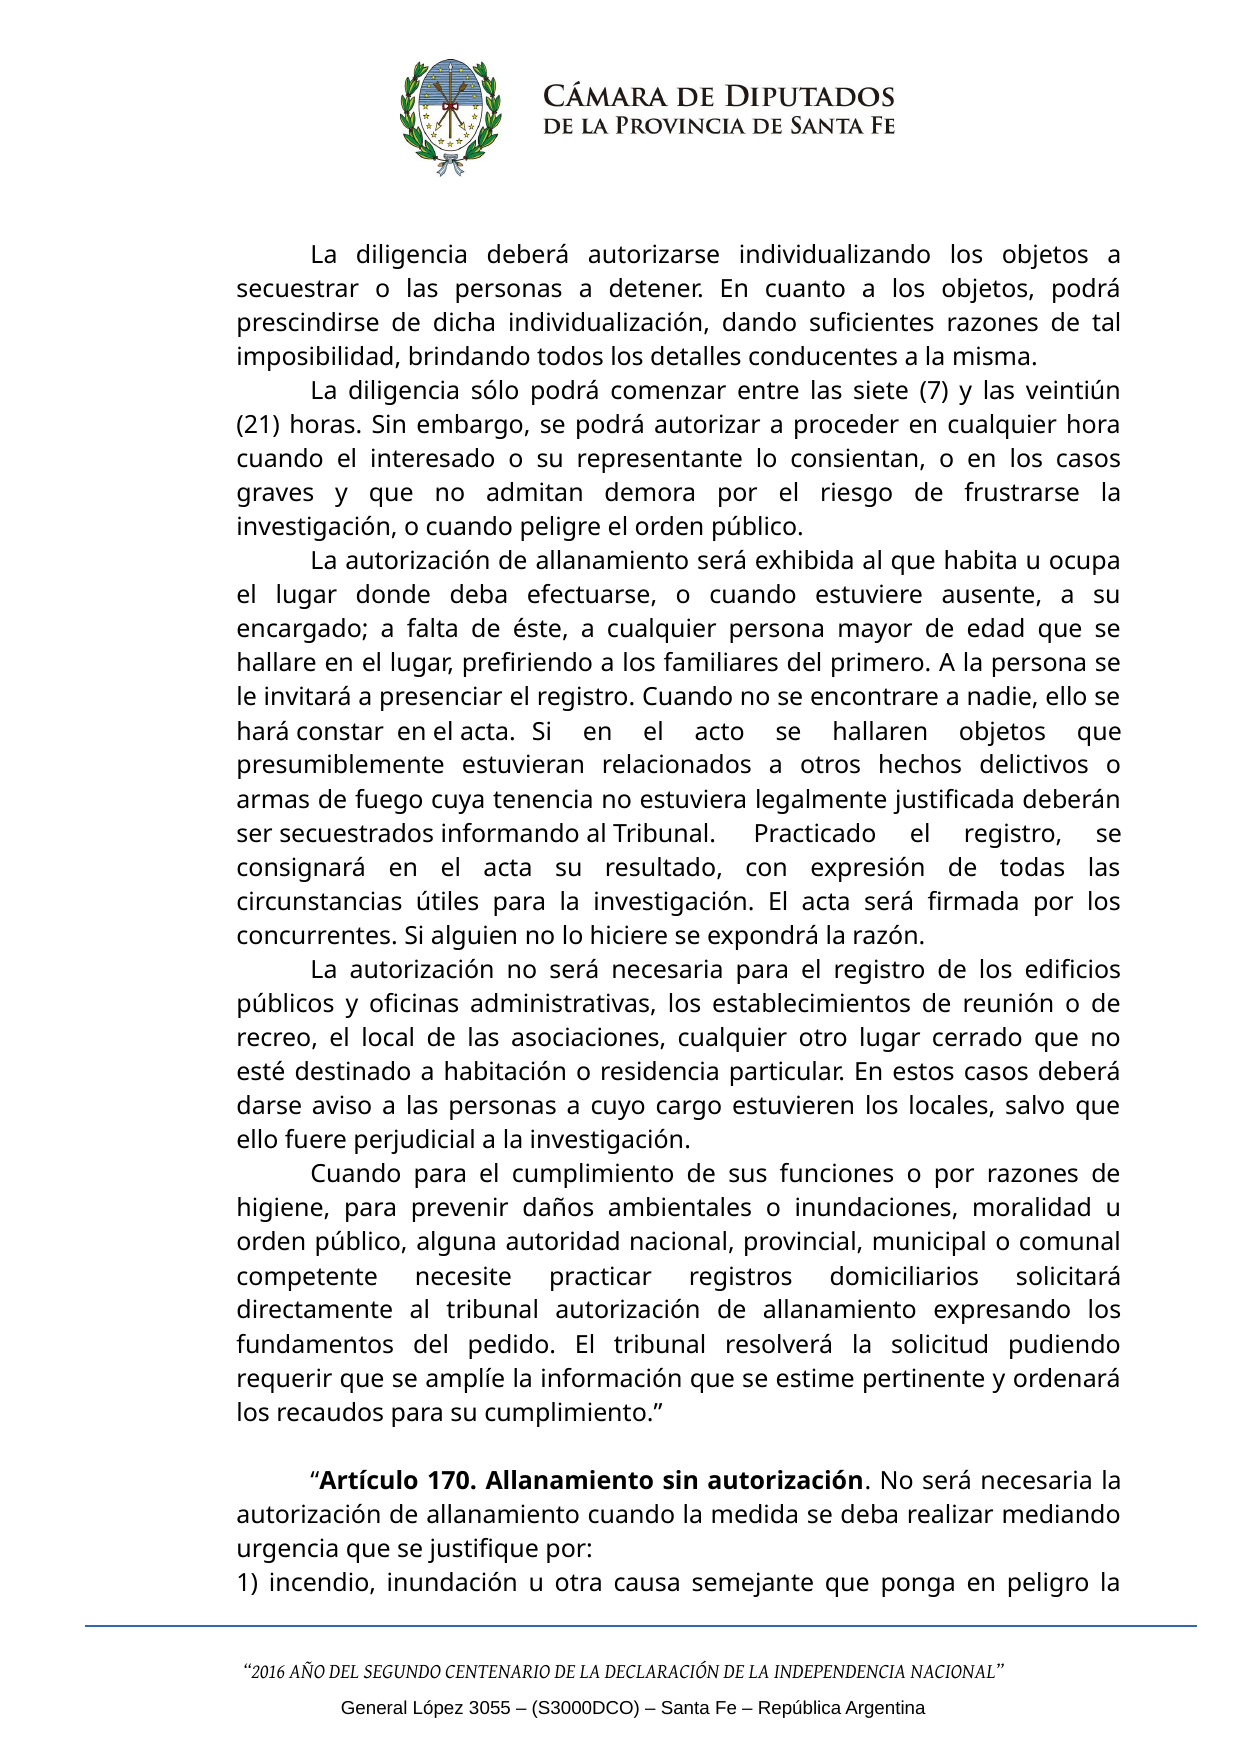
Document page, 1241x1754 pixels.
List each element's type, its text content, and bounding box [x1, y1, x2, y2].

picture [400, 59, 895, 181]
text 1) incendio, inundación u otra causa semejante que ponga en peligro la [236, 1565, 1122, 1599]
text La autorización de allanamiento será exhibida al que habita u ocupa el lugar donde deba efectuarse, o cuando estuviere ausente, a su encargado; a falta de éste, a cualquier persona mayor de edad que se hallare en el lugar, prefiriendo a los familiares del primero. A la persona se le invitará a presenciar el registro. Cuando no se encontrare a nadie, ello se hará constar en el acta. Si en el acto se hallaren objetos que presumiblemente estuvieran relacionados a otros hechos delictivos o armas de fuego cuya tenencia no estuviera legalmente justificada deberán ser secuestrados informando al Tribunal. Practicado el registro, se consignará en el acta su resultado, con expresión de todas las circunstancias útiles para la investigación. El acta será firmada por los concurrentes. Si alguien no lo hiciere se expondrá la razón. [236, 543, 1122, 952]
text La autorización no será necesaria para el registro de los edificios públicos y oficinas administrativas, los establecimientos de reunión o de recreo, el local de las asociaciones, cualquier otro lugar cerrado que no esté destinado a habitación o residencia particular. En estos casos deberá darse aviso a las personas a cuyo cargo estuvieren los locales, salvo que ello fuere perjudicial a la investigación. [236, 952, 1122, 1156]
text La diligencia sólo podrá comenzar entre las siete (7) y las veintiún (21) horas. Sin embargo, se podrá autorizar a proceder en cualquier hora cuando el interesado o su representante lo consientan, o en los casos graves y que no admitan demora por el riesgo de frustrarse la investigación, o cuando peligre el orden público. [236, 372, 1122, 543]
text La diligencia deberá autorizarse individualizando los objetos a secuestrar o las personas a detener. En cuanto a los objetos, podrá prescindirse de dicha individualización, dando suficientes razones de tal imposibilidad, brindando todos los detalles conducentes a la misma. [236, 236, 1122, 372]
text Cuando para el cumplimiento de sus funciones o por razones de higiene, para prevenir daños ambientales o inundaciones, moralidad u orden público, alguna autoridad nacional, provincial, municipal o comunal competente necesite practicar registros domiciliarios solicitará directamente al tribunal autorización de allanamiento expresando los fundamentos del pedido. El tribunal resolverá la solicitud pudiendo requerir que se amplíe la información que se estime pertinente y ordenará los recaudos para su cumplimiento.” [236, 1156, 1122, 1428]
text “Artículo 170. Allanamiento sin autorización. No será necesaria la autorización de allanamiento cuando la medida se deba realizar mediando urgencia que se justifique por: [236, 1462, 1122, 1565]
